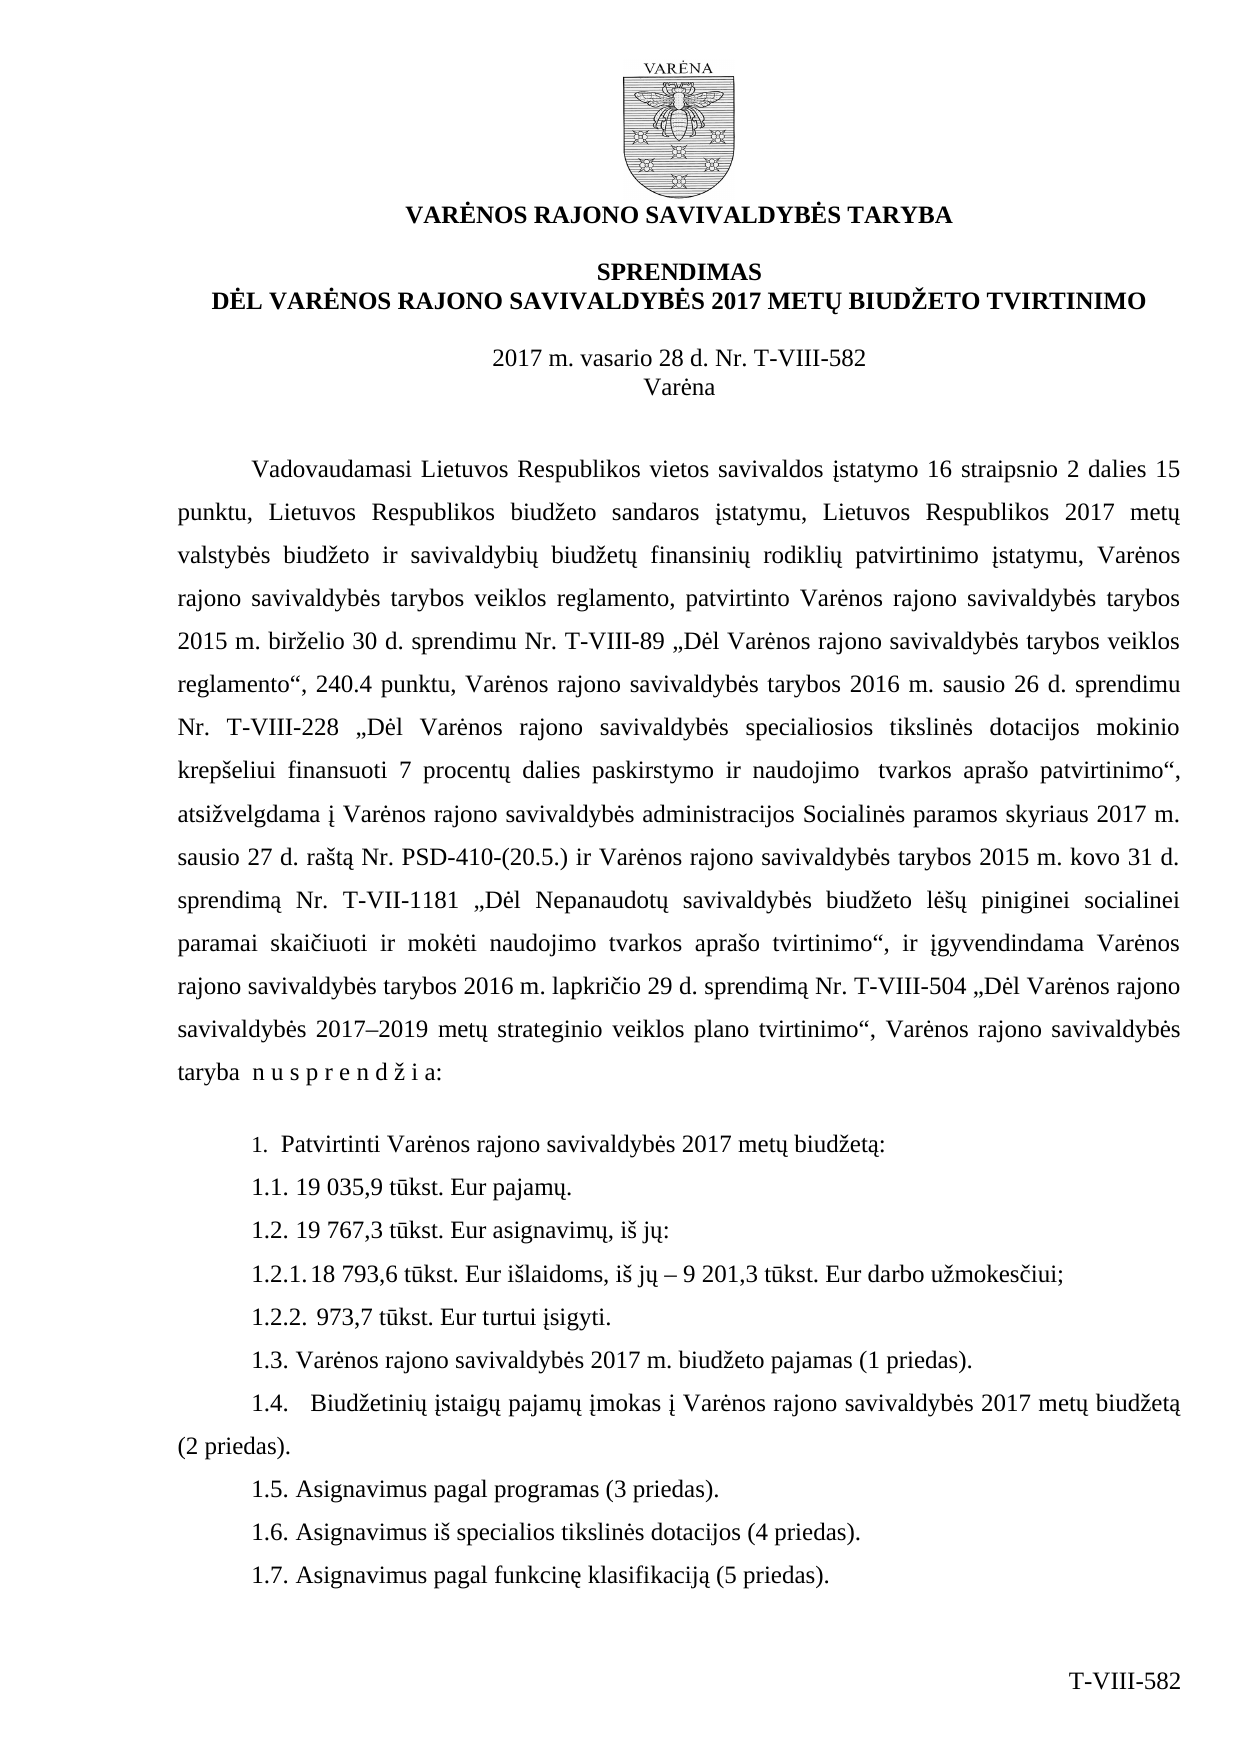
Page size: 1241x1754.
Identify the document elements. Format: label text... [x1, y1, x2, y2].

text VARĖNOS RAJONO SAVIVALDYBĖS TARYBA [177, 200, 1181, 228]
text SPRENDIMAS [177, 257, 1181, 286]
text 1.4. Biudžetinių įstaigų pajamų įmokas į Varėnos rajono savivaldybės 2017 metų biudžetą (2 priedas). [177, 1388, 1181, 1460]
text 1. Patvirtinti Varėnos rajono savivaldybės 2017 metų biudžetą: [177, 1129, 1181, 1158]
text 1.2.1. 18 793,6 tūkst. Eur išlaidoms, iš jų – 9 201,3 tūkst. Eur darbo užmokesčiui; [177, 1259, 1181, 1287]
text Vadovaudamasi Lietuvos Respublikos vietos savivaldos įstatymo 16 straipsnio 2 dalies 15 punktu, Lietuvos Respublikos biudžeto sandaros įstatymu, Lietuvos Respublikos 2017 metų valstybės biudžeto ir savivaldybių biudžetų finansinių rodiklių patvirtinimo įstatymu, Varėnos rajono savivaldybės tarybos veiklos reglamento, patvirtinto Varėnos rajono savivaldybės tarybos 2015 m. birželio 30 d. sprendimu Nr. T-VIII-89 „Dėl Varėnos rajono savivaldybės tarybos veiklos reglamento“, 240.4 punktu, Varėnos rajono savivaldybės tarybos 2016 m. sausio 26 d. sprendimu Nr. T-VIII-228 „Dėl Varėnos rajono savivaldybės specialiosios tikslinės dotacijos mokinio krepšeliui finansuoti 7 procentų dalies paskirstymo ir naudojimo tvarkos aprašo patvirtinimo“, atsižvelgdama į Varėnos rajono savivaldybės administracijos Socialinės paramos skyriaus 2017 m. sausio 27 d. raštą Nr. PSD-410-(20.5.) ir Varėnos rajono savivaldybės tarybos 2015 m. kovo 31 d. sprendimą Nr. T-VII-1181 „Dėl Nepanaudotų savivaldybės biudžeto lėšų piniginei socialinei paramai skaičiuoti ir mokėti naudojimo tvarkos aprašo tvirtinimo“, ir įgyvendindama Varėnos rajono savivaldybės tarybos 2016 m. lapkričio 29 d. sprendimą Nr. T-VIII-504 „Dėl Varėnos rajono savivaldybės 2017–2019 metų strateginio veiklos plano tvirtinimo“, Varėnos rajono savivaldybės taryba n u s p r e n d ž i a: [177, 454, 1181, 1086]
text 1.5. Asignavimus pagal programas (3 priedas). [177, 1474, 1181, 1503]
text 2017 m. vasario 28 d. Nr. T-VIII-582 [177, 343, 1181, 372]
text 1.2. 19 767,3 tūkst. Eur asignavimų, iš jų: [177, 1216, 1181, 1244]
text 1.1. 19 035,9 tūkst. Eur pajamų. [177, 1172, 1181, 1201]
text Varėna [177, 372, 1181, 401]
text 1.7. Asignavimus pagal funkcinę klasifikaciją (5 priedas). [177, 1561, 1181, 1589]
text 1.6. Asignavimus iš specialios tikslinės dotacijos (4 priedas). [177, 1517, 1181, 1546]
text 1.3. Varėnos rajono savivaldybės 2017 m. biudžeto pajamas (1 priedas). [251, 1345, 1181, 1374]
text 1.2.2. 973,7 tūkst. Eur turtui įsigyti. [177, 1302, 1181, 1331]
text DĖL VARĖNOS RAJONO SAVIVALDYBĖS 2017 METŲ BIUDŽETO TVIRTINIMO [177, 286, 1181, 315]
